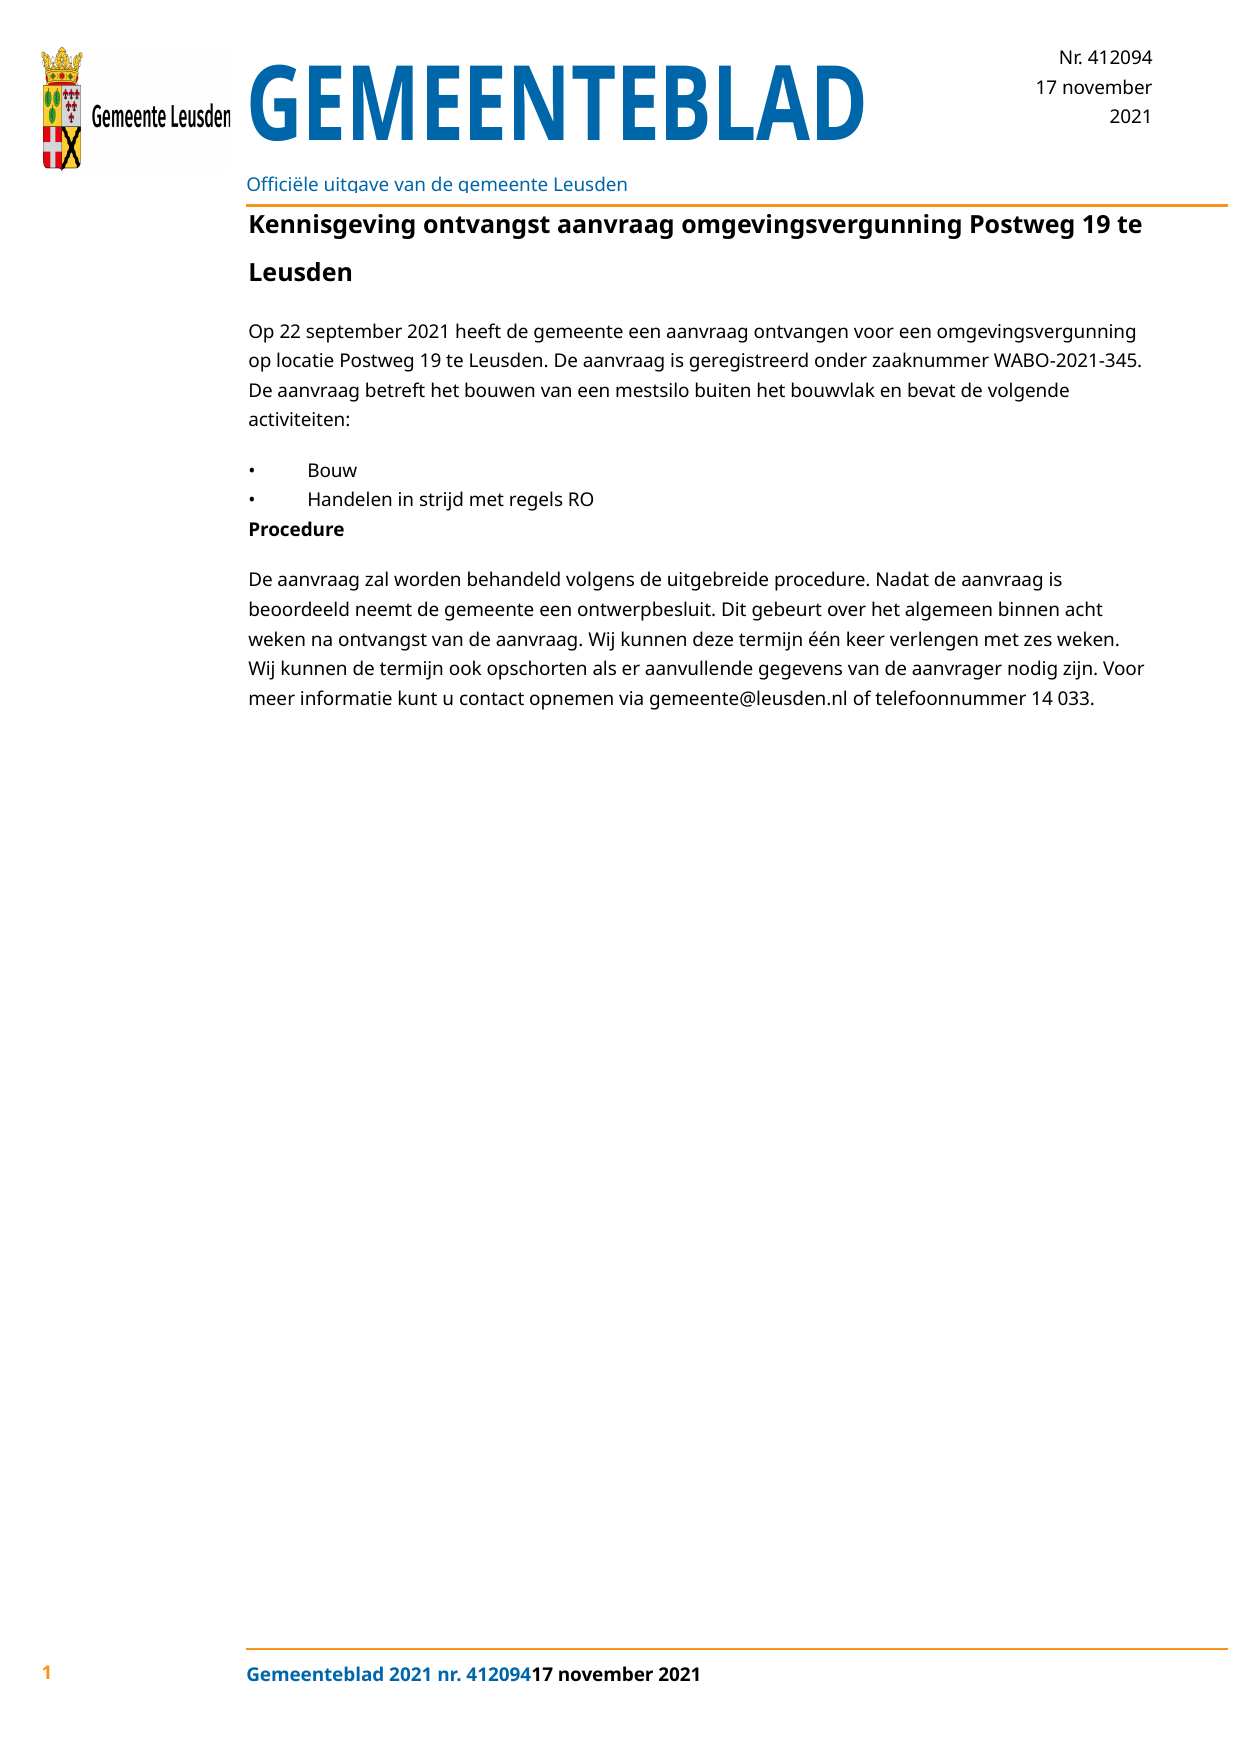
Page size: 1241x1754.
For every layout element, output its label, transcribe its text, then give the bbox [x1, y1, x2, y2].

picture [41, 47, 231, 172]
list Handelen in strijd met regels RO [248, 487, 1152, 512]
text Kennisgeving ontvangst aanvraag omgevingsvergunning Postweg 19 te Leusden [248, 207, 1152, 288]
list Bouw [248, 457, 1152, 483]
text De aanvraag zal worden behandeld volgens de uitgebreide procedure. Nadat de aanvraag is beoordeeld neemt de gemeente een ontwerpbesluit. Dit gebeurt over het algemeen binnen acht weken na ontvangst van de aanvraag. Wij kunnen deze termijn één keer verlengen met zes weken. Wij kunnen de termijn ook opschorten als er aanvullende gegevens van de aanvrager nodig zijn. Voor meer informatie kunt u contact opnemen via gemeente@leusden.nl of telefoonnummer 14 033. [248, 567, 1152, 711]
text Procedure [248, 516, 1152, 542]
text Op 22 september 2021 heeft de gemeente een aanvraag ontvangen voor een omgevingsvergunning op locatie Postweg 19 te Leusden. De aanvraag is geregistreerd onder zaaknummer WABO-2021-345. De aanvraag betreft het bouwen van een mestsilo buiten het bouwvlak en bevat de volgende activiteiten: [248, 318, 1152, 432]
